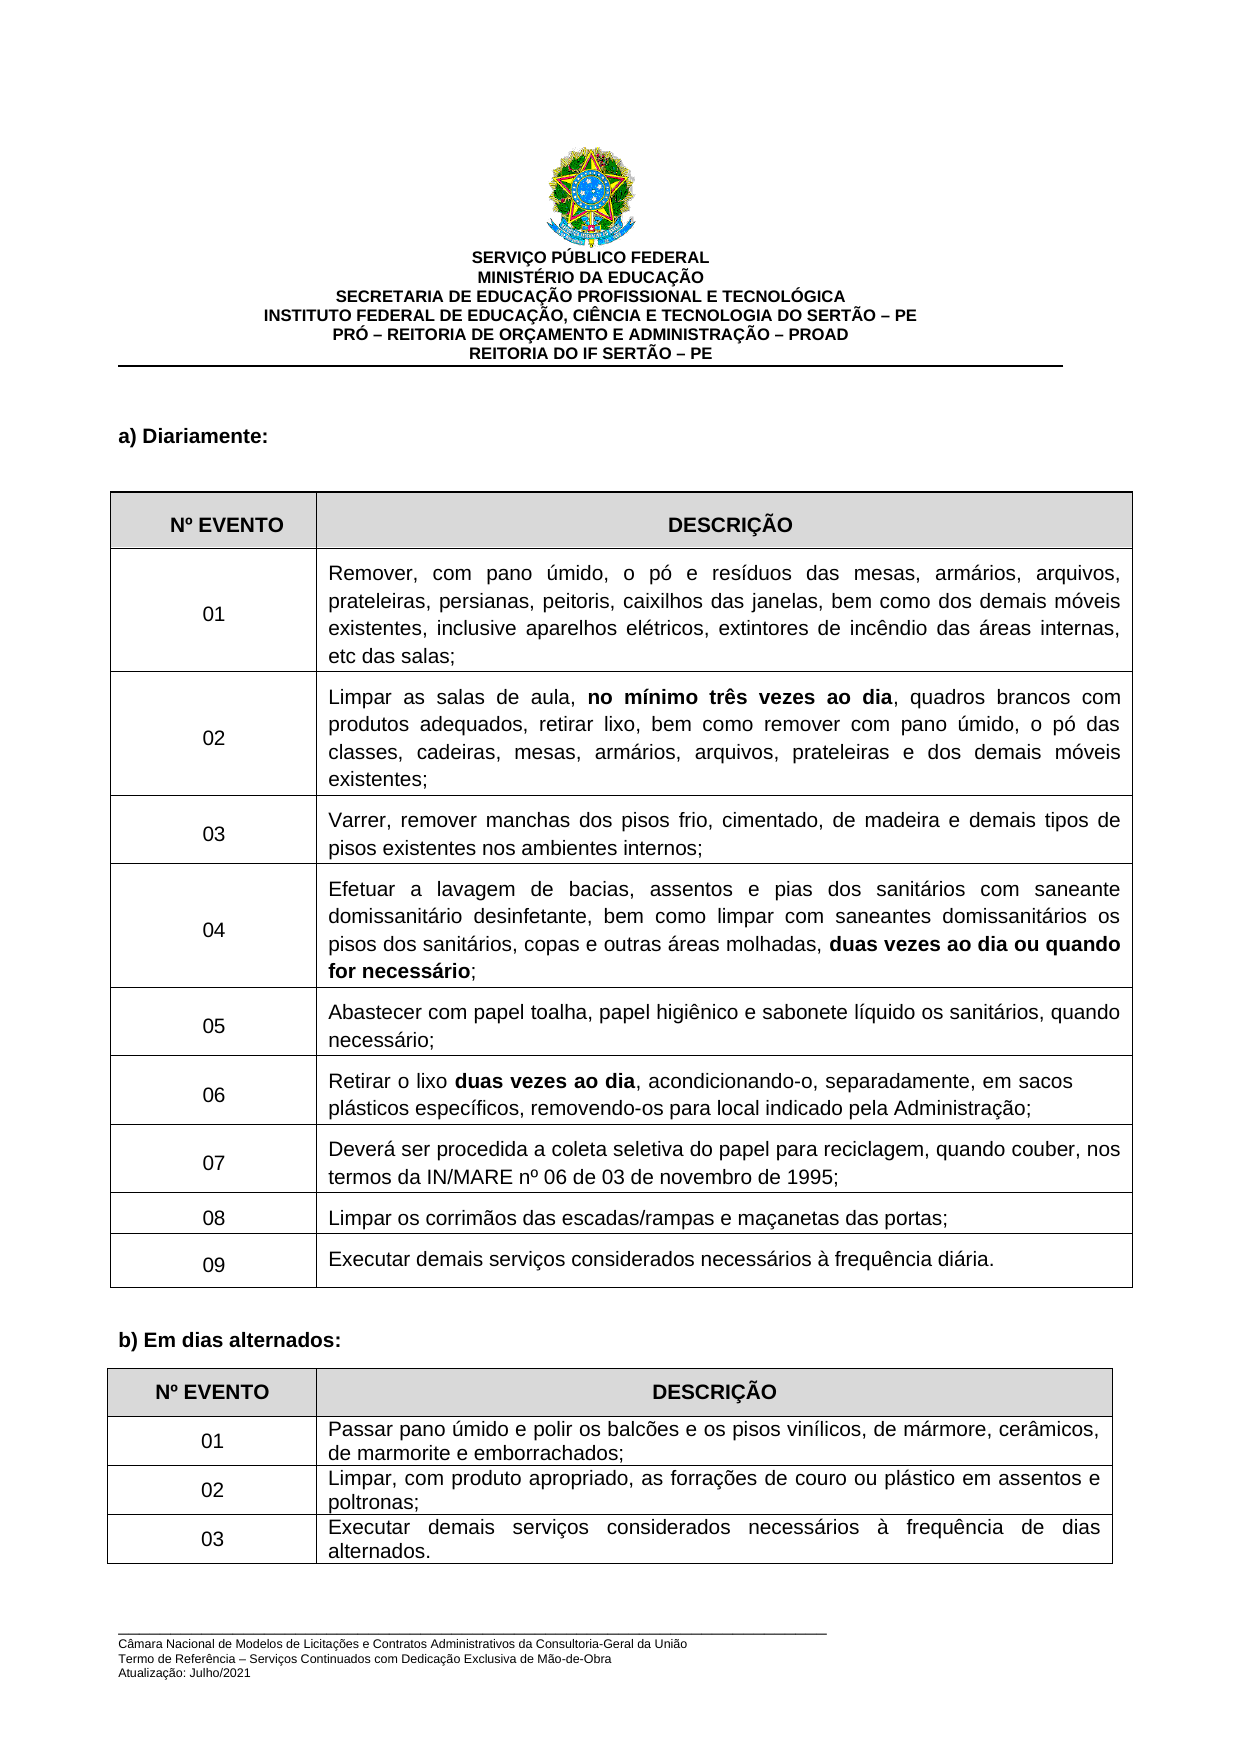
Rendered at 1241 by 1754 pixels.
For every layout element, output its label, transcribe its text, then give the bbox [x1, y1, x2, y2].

table_cell 02 [111, 672, 316, 794]
table_cell Executar demais serviços considerados necessários à frequência diária. [317, 1234, 1132, 1287]
text a) Diariamente: [118, 424, 1063, 448]
table_header Nº EVENTO [111, 493, 316, 547]
table_cell 02 [108, 1466, 316, 1513]
table_cell Limpar, com produto apropriado, as forrações de couro ou plástico em assentos e poltronas; [317, 1466, 1112, 1513]
table_cell 01 [111, 549, 316, 671]
table_cell 04 [111, 864, 316, 987]
table_cell Deverá ser procedida a coleta seletiva do papel para reciclagem, quando couber, nos termos da IN/MARE nº 06 de 03 de novembro de 1995; [317, 1125, 1132, 1192]
table_cell Limpar as salas de aula, no mínimo três vezes ao dia, quadros brancos com produtos adequados, retirar lixo, bem como remover com pano úmido, o pó das classes, cadeiras, mesas, armários, arquivos, prateleiras e dos demais móveis existentes; [317, 672, 1132, 794]
table_header Nº EVENTO [108, 1369, 316, 1416]
text b) Em dias alternados: [118, 1328, 1063, 1352]
table_cell Executar demais serviços considerados necessários à frequência de dias alternados. [317, 1515, 1112, 1562]
table_header DESCRIÇÃO [317, 1369, 1112, 1416]
table_cell Limpar os corrimãos das escadas/rampas e maçanetas das portas; [317, 1193, 1132, 1233]
table_cell Passar pano úmido e polir os balcões e os pisos vinílicos, de mármore, cerâmicos, de marmorite e emborrachados; [317, 1417, 1112, 1464]
table_cell Retirar o lixo duas vezes ao dia, acondicionando-o, separadamente, em sacos plásticos específicos, removendo-os para local indicado pela Administração; [317, 1056, 1132, 1124]
table_cell Abastecer com papel toalha, papel higiênico e sabonete líquido os sanitários, quando necessário; [317, 988, 1132, 1055]
table_cell Remover, com pano úmido, o pó e resíduos das mesas, armários, arquivos, prateleiras, persianas, peitoris, caixilhos das janelas, bem como dos demais móveis existentes, inclusive aparelhos elétricos, extintores de incêndio das áreas internas, etc das salas; [317, 549, 1132, 671]
table_cell Varrer, remover manchas dos pisos frio, cimentado, de madeira e demais tipos de pisos existentes nos ambientes internos; [317, 796, 1132, 863]
table_cell 08 [111, 1193, 316, 1233]
table_cell 05 [111, 988, 316, 1055]
table_header DESCRIÇÃO [317, 493, 1132, 547]
table_cell 07 [111, 1125, 316, 1192]
table_cell 03 [111, 796, 316, 863]
table_cell 06 [111, 1056, 316, 1124]
table_cell Efetuar a lavagem de bacias, assentos e pias dos sanitários com saneante domissanitário desinfetante, bem como limpar com saneantes domissanitários os pisos dos sanitários, copas e outras áreas molhadas, duas vezes ao dia ou quando for necessário; [317, 864, 1132, 987]
table_cell 09 [111, 1234, 316, 1287]
table_cell 03 [108, 1515, 316, 1562]
table_cell 01 [108, 1417, 316, 1464]
